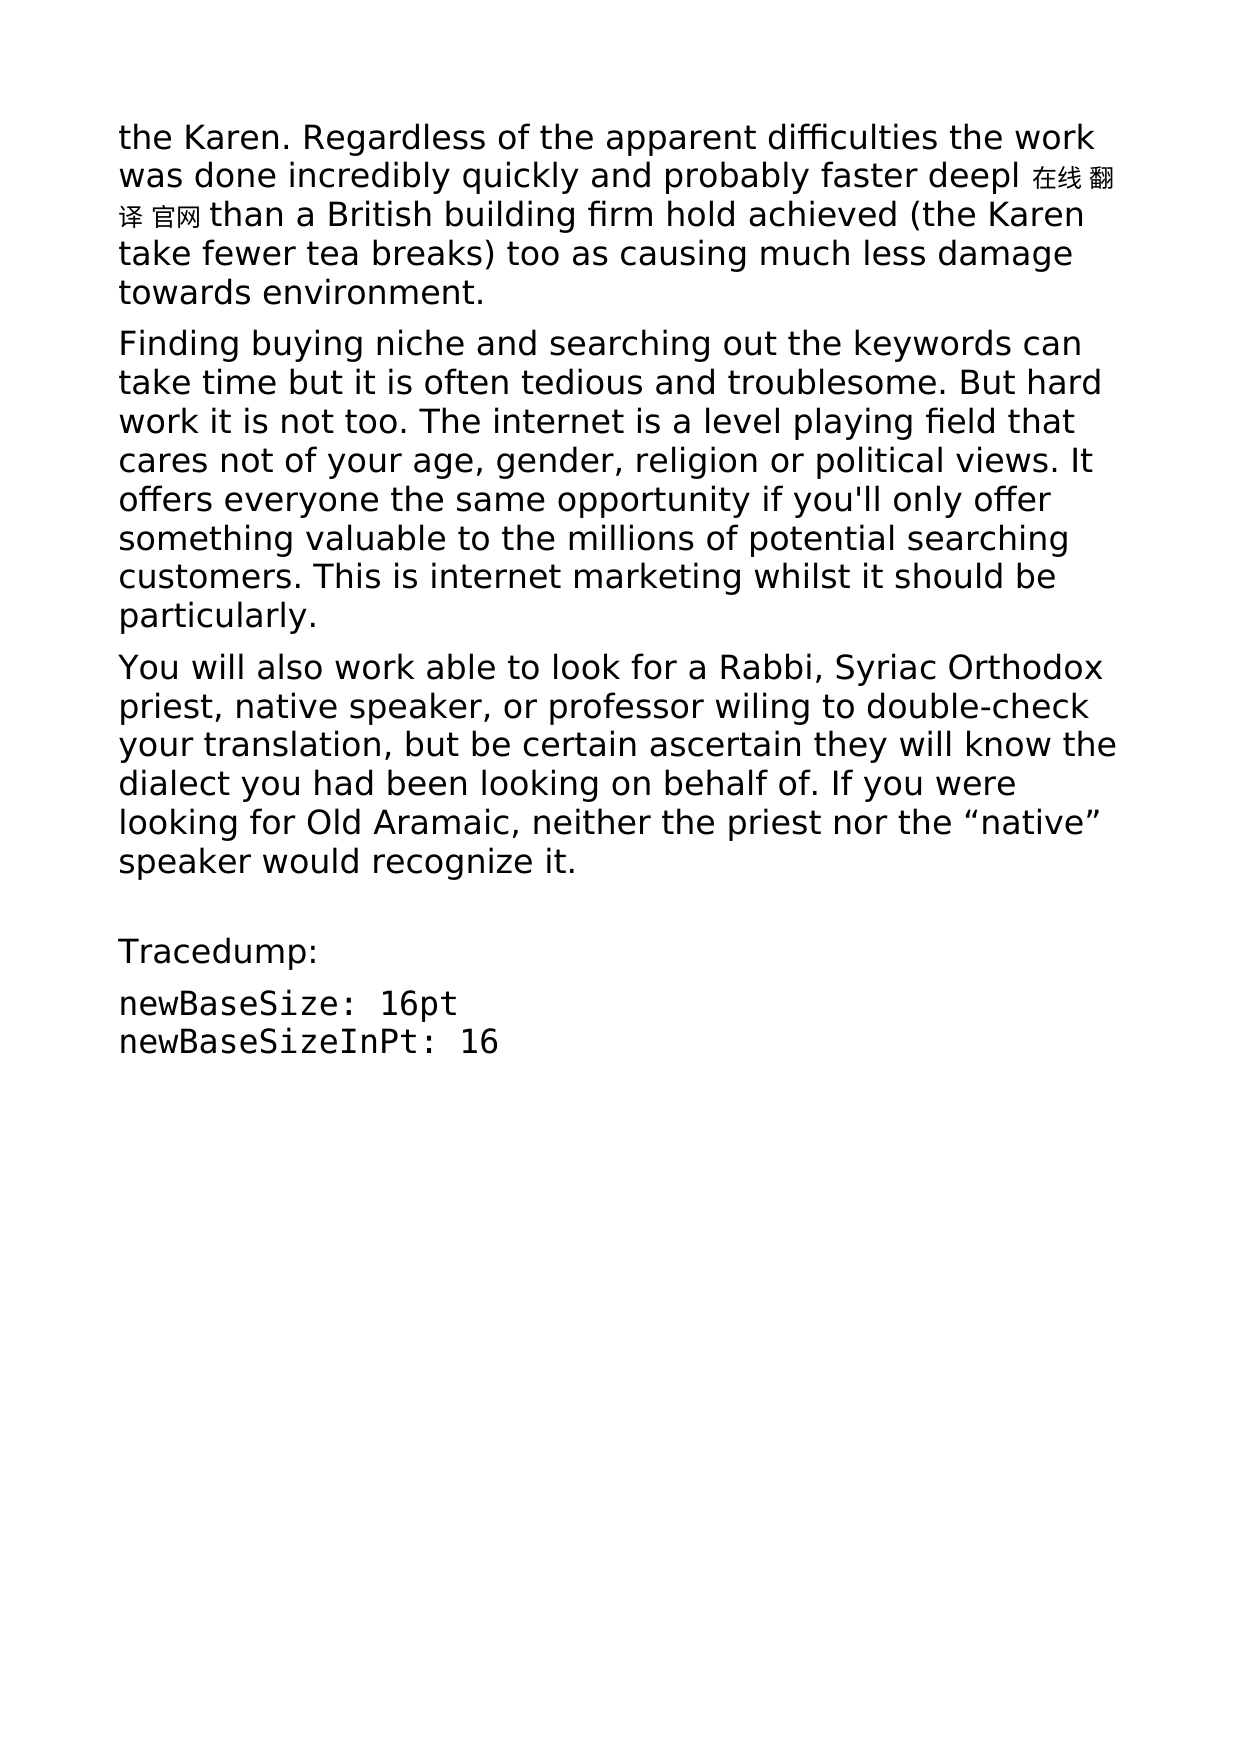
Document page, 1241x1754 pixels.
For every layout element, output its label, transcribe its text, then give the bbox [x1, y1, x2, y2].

text Tracedump: [118, 894, 1122, 972]
text You will also work able to look for a Rabbi, Syriac Orthodox priest, native speaker, or professor wiling to double-check your translation, but be certain ascertain they will know the dialect you had been looking on behalf of. If you were looking for Old Aramaic, neither the priest nor the “native” speaker would recognize it. [118, 648, 1122, 881]
text newBaseSize: 16pt newBaseSizeInPt: 16 [118, 984, 1122, 1062]
text Finding buying niche and searching out the keywords can take time but it is often tedious and troublesome. But hard work it is not too. The internet is a level playing field that cares not of your age, gender, religion or political views. It offers everyone the same opportunity if you'll only offer something valuable to the millions of potential searching customers. This is internet marketing whilst it should be particularly. [118, 325, 1122, 636]
text the Karen. Regardless of the apparent difficulties the work was done incredibly quickly and probably faster deepl 在线 翻译 官网 than a British building firm hold achieved (the Karen take fewer tea breaks) too as causing much less damage towards environment. [118, 118, 1122, 312]
